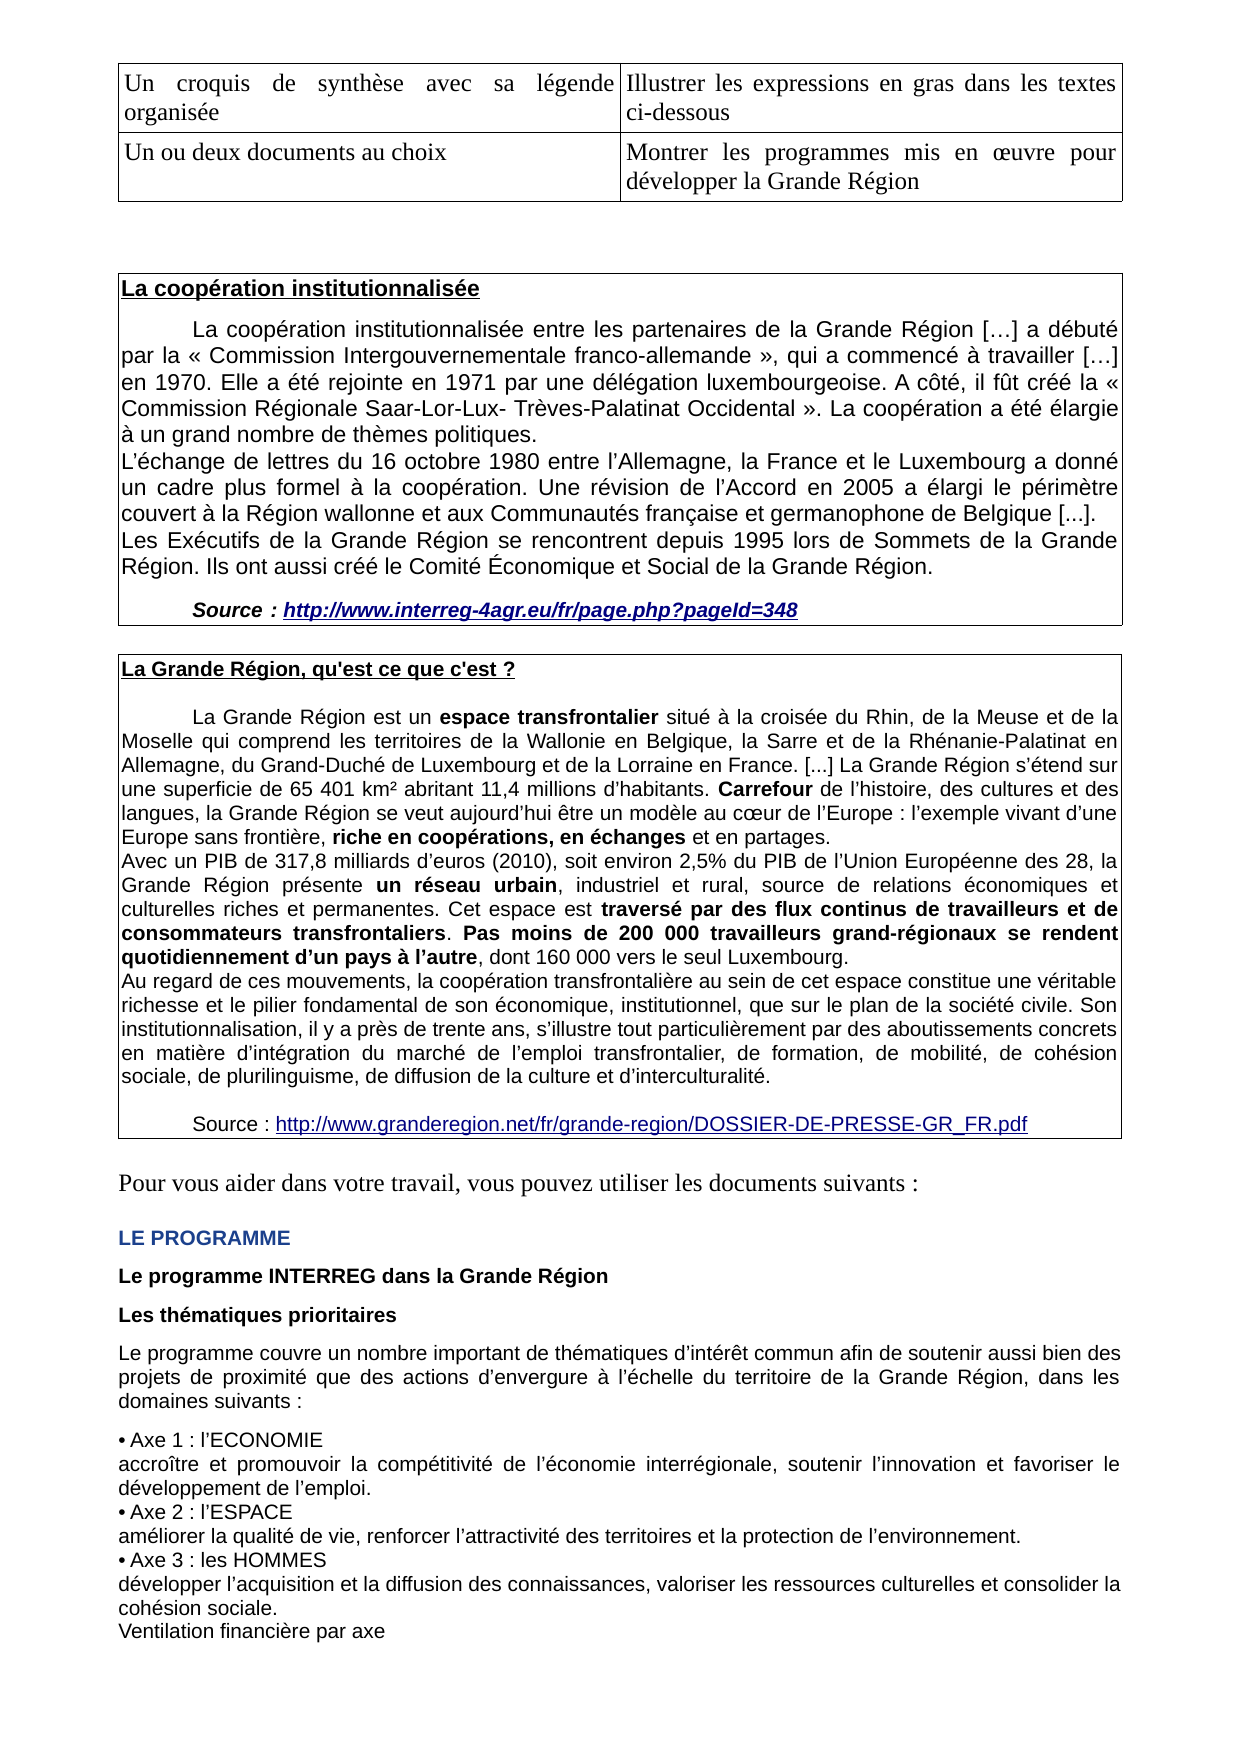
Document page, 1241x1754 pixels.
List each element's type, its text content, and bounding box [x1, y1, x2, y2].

text Source : http://www.interreg-4agr.eu/fr/page.php?pageId=348 [119, 591, 1122, 625]
text La Grande Région, qu'est ce que c'est ? [119, 655, 1121, 681]
text LE PROGRAMME [118, 1226, 1122, 1249]
text • Axe 3 : les HOMMES [118, 1547, 1122, 1571]
text L’échange de lettres du 16 octobre 1980 entre l’Allemagne, la France et le Luxembourg a donné un cadre plus formel à la coopération. Une révision de l’Accord en 2005 a élargi le périmètre couvert à la Région wallonne et aux Communautés française et germanophone de Belgique [...]. [119, 445, 1122, 524]
text accroître et promouvoir la compétitivité de l’économie interrégionale, soutenir l’innovation et favoriser le développement de l’emploi. [118, 1452, 1122, 1499]
text améliorer la qualité de vie, renforcer l’attractivité des territoires et la protection de l’environnement. [118, 1523, 1122, 1547]
text Les Exécutifs de la Grande Région se rencontrent depuis 1995 lors de Sommets de la Grande Région. Ils ont aussi créé le Comité Économique et Social de la Grande Région. [119, 524, 1122, 579]
text développer l’acquisition et la diffusion des connaissances, valoriser les ressources culturelles et consolider la cohésion sociale. [118, 1571, 1122, 1619]
text Pour vous aider dans votre travail, vous pouvez utiliser les documents suivants : [118, 1168, 1122, 1197]
text Source : http://www.granderegion.net/fr/grande-region/DOSSIER-DE-PRESSE-GR_FR.pdf [119, 1109, 1121, 1138]
table_cell Illustrer les expressions en gras dans les textes ci-dessous [621, 64, 1122, 132]
text La coopération institutionnalisée [119, 274, 1122, 302]
table_cell Un croquis de synthèse avec sa légende organisée [119, 64, 620, 132]
text Le programme INTERREG dans la Grande Région [118, 1264, 1122, 1288]
text Avec un PIB de 317,8 milliards d’euros (2010), soit environ 2,5% du PIB de l’Union Européenne des 28, la Grande Région présente un réseau urbain, industriel et rural, source de relations économiques et culturelles riches et permanentes. Cet espace est traversé par des flux continus de travailleurs et de consommateurs transfrontaliers. Pas moins de 200 000 travailleurs grand-régionaux se rendent quotidiennement d’un pays à l’autre, dont 160 000 vers le seul Luxembourg. [119, 846, 1121, 965]
text • Axe 2 : l’ESPACE [118, 1499, 1122, 1523]
table_cell Montrer les programmes mis en œuvre pour développer la Grande Région [621, 133, 1122, 201]
text La coopération institutionnalisée entre les partenaires de la Grande Région […] a débuté par la « Commission Intergouvernementale franco-allemande », qui a commencé à travailler […] en 1970. Elle a été rejointe en 1971 par une délégation luxembourgeoise. A côté, il fût créé la « Commission Régionale Saar-Lor-Lux- Trèves-Palatinat Occidental ». La coopération a été élargie à un grand nombre de thèmes politiques. [119, 313, 1122, 445]
text Le programme couvre un nombre important de thématiques d’intérêt commun afin de soutenir aussi bien des projets de proximité que des actions d’envergure à l’échelle du territoire de la Grande Région, dans les domaines suivants : [118, 1341, 1122, 1413]
text Ventilation financière par axe [118, 1619, 1122, 1643]
text La Grande Région est un espace transfrontalier situé à la croisée du Rhin, de la Meuse et de la Moselle qui comprend les territoires de la Wallonie en Belgique, la Sarre et de la Rhénanie-Palatinat en Allemagne, du Grand-Duché de Luxembourg et de la Lorraine en France. [...] La Grande Région s’étend sur une superficie de 65 401 km² abritant 11,4 millions d’habitants. Carrefour de l’histoire, des cultures et des langues, la Grande Région se veut aujourd’hui être un modèle au cœur de l’Europe : l’exemple vivant d’une Europe sans frontière, riche en coopérations, en échanges et en partages. [119, 702, 1121, 846]
text Les thématiques prioritaires [118, 1303, 1122, 1327]
text Au regard de ces mouvements, la coopération transfrontalière au sein de cet espace constitue une véritable richesse et le pilier fondamental de son économique, institutionnel, que sur le plan de la société civile. Son institutionnalisation, il y a près de trente ans, s’illustre tout particulièrement par des aboutissements concrets en matière d’intégration du marché de l’emploi transfrontalier, de formation, de mobilité, de cohésion sociale, de plurilinguisme, de diffusion de la culture et d’interculturalité. [119, 965, 1121, 1088]
text • Axe 1 : l’ECONOMIE [118, 1428, 1122, 1452]
table_cell Un ou deux documents au choix [119, 133, 620, 201]
